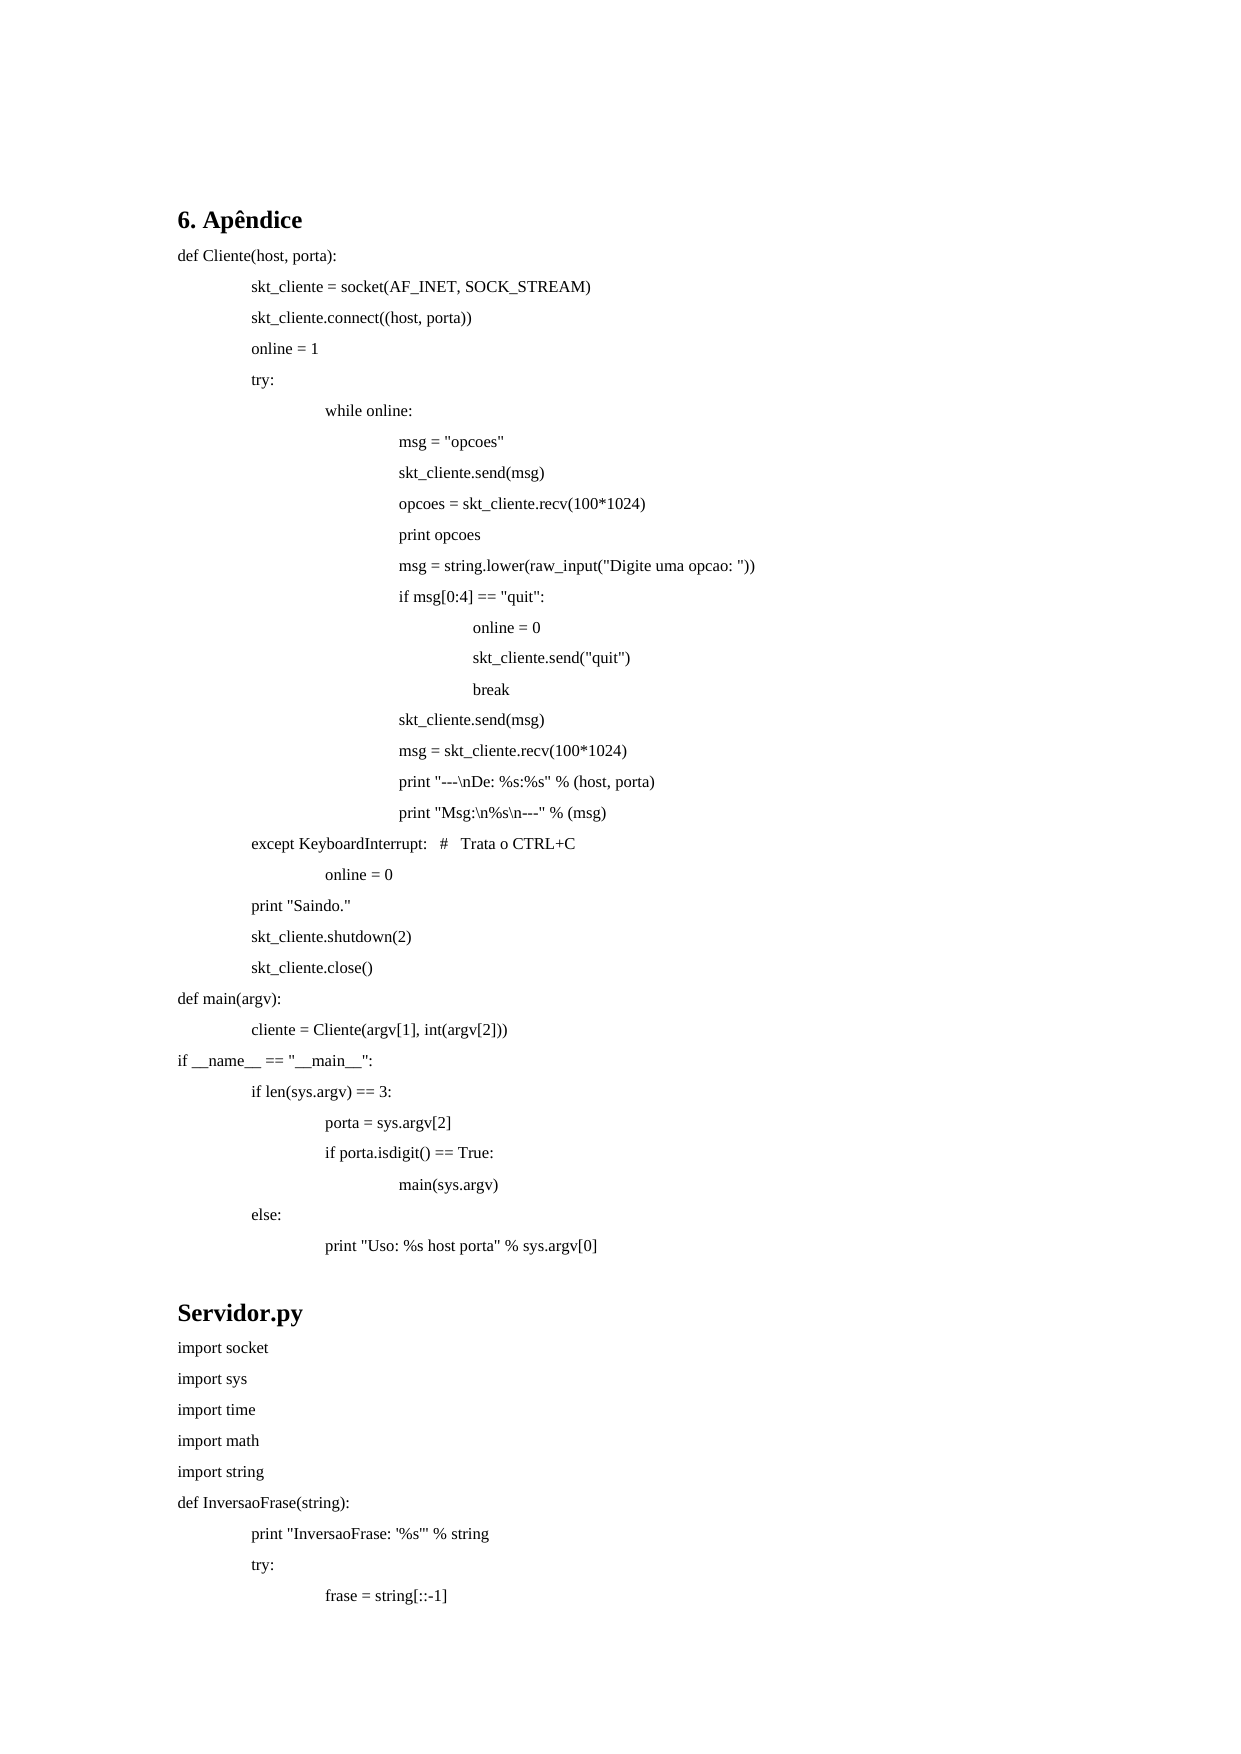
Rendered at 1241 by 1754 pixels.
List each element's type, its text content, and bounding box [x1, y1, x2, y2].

text def InversaoFrase(string): [177, 1494, 1063, 1512]
text if porta.isdigit() == True: [177, 1144, 1063, 1162]
text main(sys.argv) [177, 1175, 1063, 1193]
text print "Msg:\n%s\n---" % (msg) [177, 804, 1063, 822]
text if msg[0:4] == "quit": [177, 587, 1063, 606]
text try: [177, 1556, 1063, 1574]
text import string [177, 1463, 1063, 1481]
text import math [177, 1432, 1063, 1450]
text if len(sys.argv) == 3: [177, 1082, 1063, 1101]
text 6. Apêndice [177, 207, 1063, 234]
text import socket [177, 1339, 1063, 1357]
text print "---\nDe: %s:%s" % (host, porta) [177, 773, 1063, 791]
text skt_cliente.shutdown(2) [177, 927, 1063, 946]
text msg = skt_cliente.recv(100*1024) [177, 742, 1063, 760]
text skt_cliente.close() [177, 958, 1063, 977]
text cliente = Cliente(argv[1], int(argv[2])) [177, 1020, 1063, 1039]
text import time [177, 1401, 1063, 1419]
text Servidor.py [177, 1299, 1063, 1326]
text print "Saindo." [177, 897, 1063, 915]
text skt_cliente.send(msg) [177, 463, 1063, 482]
text print "Uso: %s host porta" % sys.argv[0] [177, 1237, 1063, 1255]
text skt_cliente.connect((host, porta)) [177, 309, 1063, 327]
text def Cliente(host, porta): [177, 247, 1063, 265]
text print "InversaoFrase: '%s'" % string [177, 1524, 1063, 1543]
text opcoes = skt_cliente.recv(100*1024) [177, 494, 1063, 513]
text break [177, 680, 1063, 698]
text msg = "opcoes" [177, 432, 1063, 451]
text else: [177, 1206, 1063, 1224]
text msg = string.lower(raw_input("Digite uma opcao: ")) [177, 556, 1063, 575]
text except KeyboardInterrupt: # Trata o CTRL+C [177, 835, 1063, 853]
text porta = sys.argv[2] [177, 1113, 1063, 1132]
text online = 0 [177, 618, 1063, 637]
text while online: [177, 402, 1063, 420]
text if __name__ == "__main__": [177, 1051, 1063, 1070]
text frase = string[::-1] [177, 1586, 1063, 1605]
text def main(argv): [177, 989, 1063, 1008]
text skt_cliente.send(msg) [177, 711, 1063, 729]
text skt_cliente = socket(AF_INET, SOCK_STREAM) [177, 278, 1063, 296]
text import sys [177, 1370, 1063, 1388]
text try: [177, 371, 1063, 389]
text print opcoes [177, 525, 1063, 544]
text online = 1 [177, 340, 1063, 358]
text skt_cliente.send("quit") [177, 649, 1063, 667]
text online = 0 [177, 866, 1063, 884]
